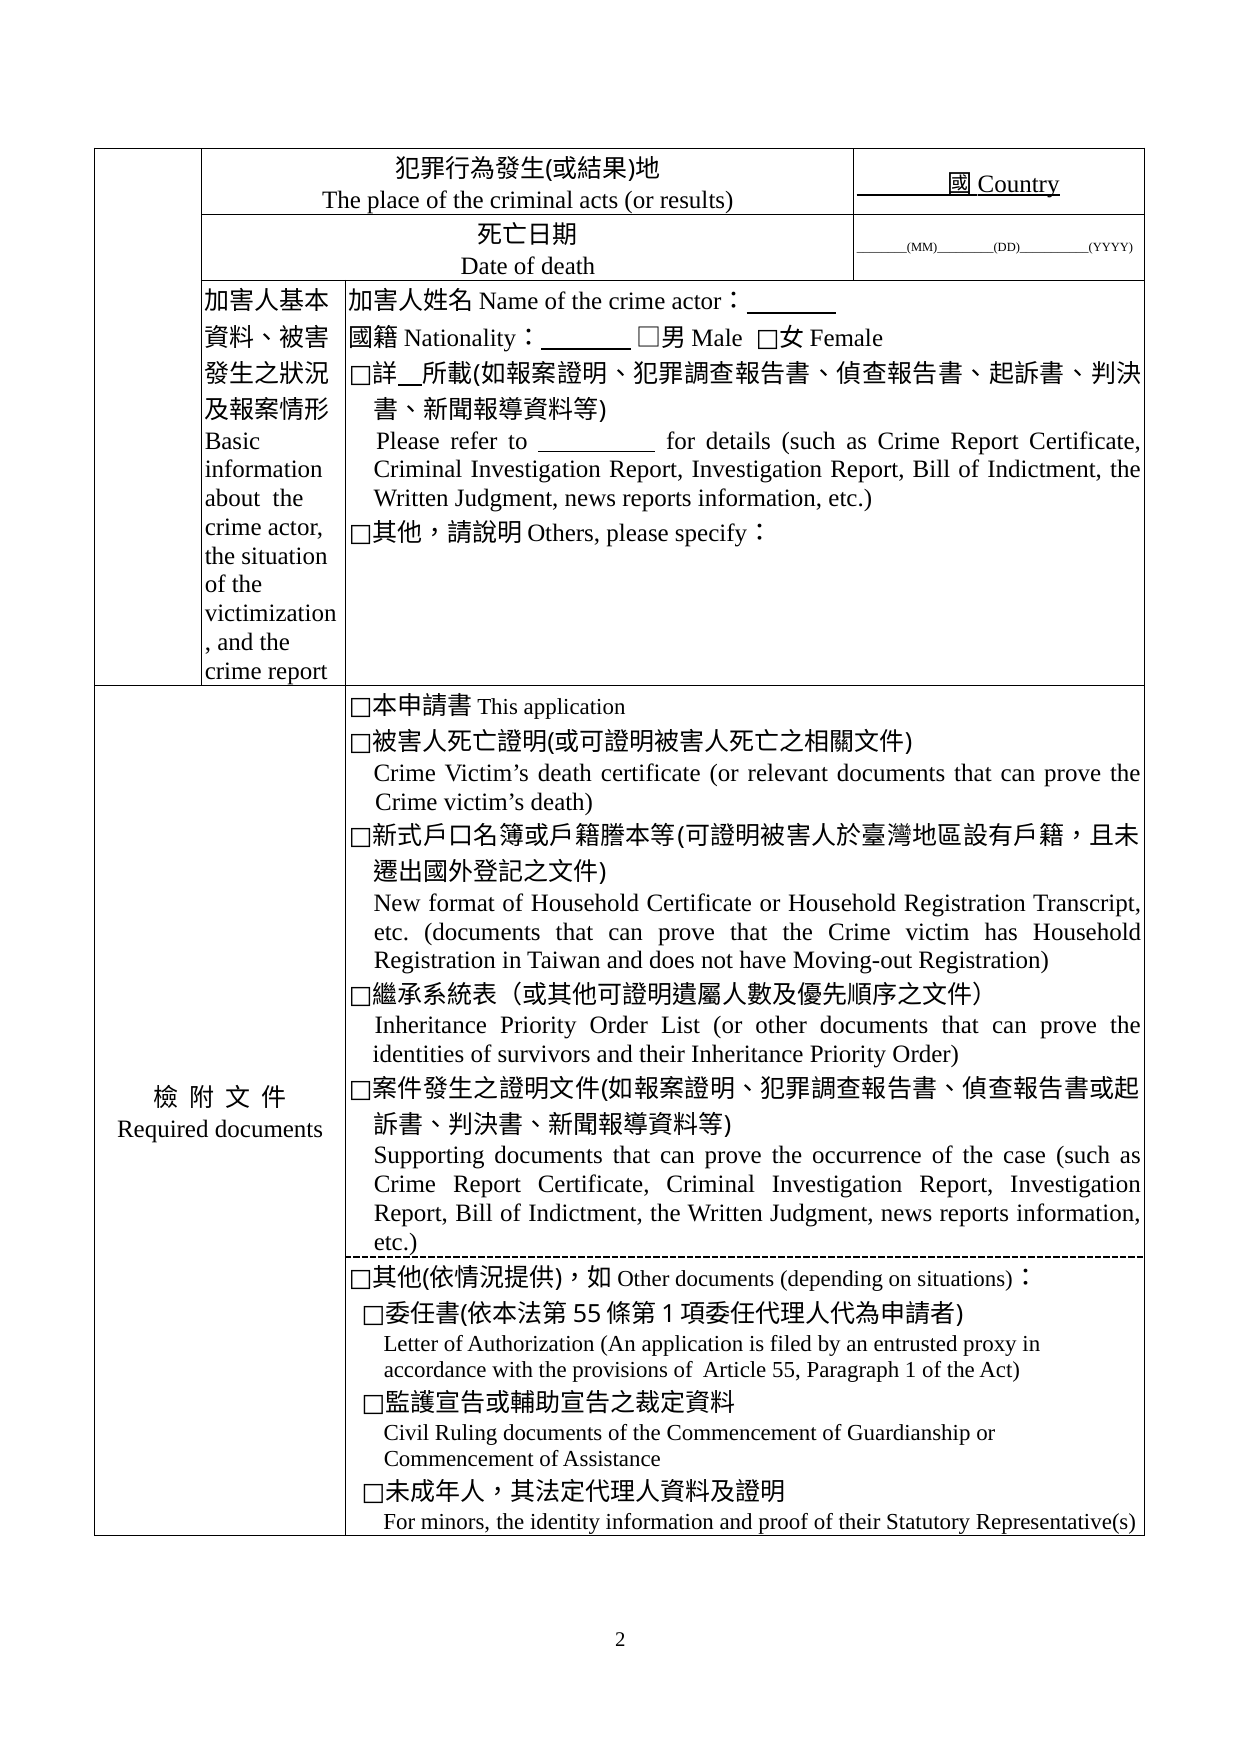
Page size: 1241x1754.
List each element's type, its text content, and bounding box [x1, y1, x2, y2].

table_cell 加害人姓名Name of the crime actor： 國籍Nationality： □男Male □女Female □詳 所載(如報案證明、犯罪調查報告書、偵查報告書、起訴書、判決書、新聞報導資料等) Please refer to for details (such as Crime Report Certificate, Criminal Investigation Report, Investigation Report, Bill of Indictment, the Written Judgment, news reports information, etc.) □其他，請說明Others, please specify： [346, 281, 1144, 684]
table_cell 檢 附 文 件 Required documents [95, 686, 345, 1534]
table_cell □其他(依情況提供)，如Other documents (depending on situations)： □委任書(依本法第55條第1項委任代理人代為申請者) Letter of Authorization (An application is filed by an entrusted proxy in accordance with the provisions of Article 55, Paragraph 1 of the Act) □監護宣告或輔助宣告之裁定資料 Civil Ruling documents of the Commencement of Guardianship or Commencement of Assistance □未成年人，其法定代理人資料及證明 For minors, the identity information and proof of their Statutory Representative(s) [346, 1256, 1144, 1534]
table_cell 國Country [854, 149, 1144, 214]
table_cell [95, 149, 201, 684]
table_cell □本申請書This application □被害人死亡證明(或可證明被害人死亡之相關文件) Crime Victim’s death certificate (or relevant documents that can prove the Crime victim’s death) □新式戶口名簿或戶籍謄本等(可證明被害人於臺灣地區設有戶籍，且未遷出國外登記之文件) New format of Household Certificate or Household Registration Transcript, etc. (documents that can prove that the Crime victim has Household Registration in Taiwan and does not have Moving-out Registration) □繼承系統表（或其他可證明遺屬人數及優先順序之文件） Inheritance Priority Order List (or other documents that can prove the identities of survivors and their Inheritance Priority Order) □案件發生之證明文件(如報案證明、犯罪調查報告書、偵查報告書或起訴書、判決書、新聞報導資料等) Supporting documents that can prove the occurrence of the case (such as Crime Report Certificate, Criminal Investigation Report, Investigation Report, Bill of Indictment, the Written Judgment, news reports information, etc.) [346, 686, 1144, 1256]
table_cell 加害人基本資料、被害發生之狀況及報案情形 Basic information about the crime actor, the situation of the victimization, and the crime report [202, 281, 345, 684]
table_cell ____­­____(MM)_________(DD)___________(YYYY) [854, 215, 1144, 280]
table_cell 犯罪行為發生(或結果)地 The place of the criminal acts (or results) [202, 149, 853, 214]
table_cell 死亡日期 Date of death [202, 215, 853, 280]
